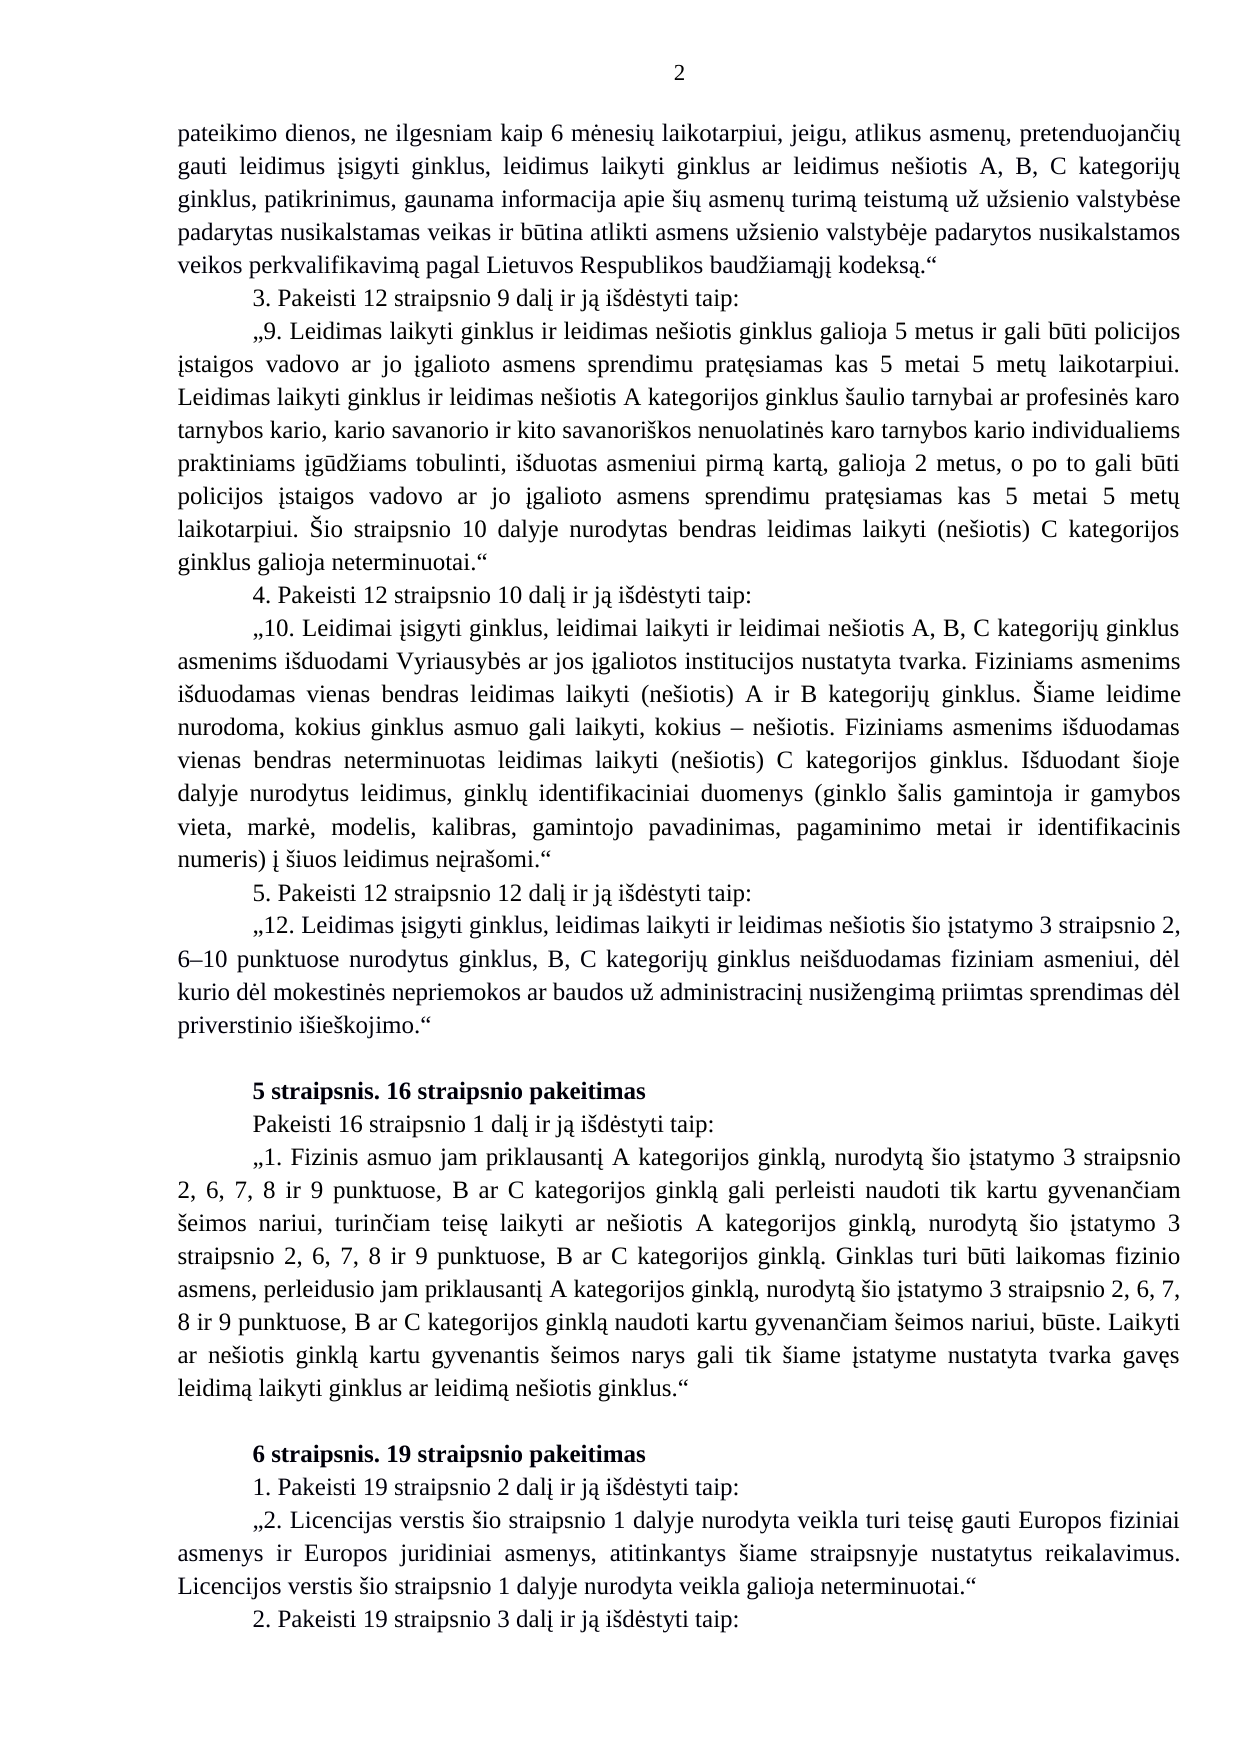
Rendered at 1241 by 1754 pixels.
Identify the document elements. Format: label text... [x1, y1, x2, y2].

text „12. Leidimas įsigyti ginklus, leidimas laikyti ir leidimas nešiotis šio įstatymo 3 straipsnio 2, 6–10 punktuose nurodytus ginklus, B, C kategorijų ginklus neišduodamas fiziniam asmeniui, dėl kurio dėl mokestinės nepriemokos ar baudos už administracinį nusižengimą priimtas sprendimas dėl priverstinio išieškojimo.“ [177, 911, 1181, 1038]
text „2. Licencijas verstis šio straipsnio 1 dalyje nurodyta veikla turi teisę gauti Europos fiziniai asmenys ir Europos juridiniai asmenys, atitinkantys šiame straipsnyje nustatytus reikalavimus. Licencijos verstis šio straipsnio 1 dalyje nurodyta veikla galioja neterminuotai.“ [177, 1505, 1181, 1600]
text 3. Pakeisti 12 straipsnio 9 dalį ir ją išdėstyti taip: [177, 283, 1181, 312]
text 4. Pakeisti 12 straipsnio 10 dalį ir ją išdėstyti taip: [177, 580, 1181, 609]
text Pakeisti 16 straipsnio 1 dalį ir ją išdėstyti taip: [177, 1109, 1181, 1137]
text pateikimo dienos, ne ilgesniam kaip 6 mėnesių laikotarpiui, jeigu, atlikus asmenų, pretenduojančių gauti leidimus įsigyti ginklus, leidimus laikyti ginklus ar leidimus nešiotis A, B, C kategorijų ginklus, patikrinimus, gaunama informacija apie šių asmenų turimą teistumą už užsienio valstybėse padarytas nusikalstamas veikas ir būtina atlikti asmens užsienio valstybėje padarytos nusikalstamos veikos perkvalifikavimą pagal Lietuvos Respublikos baudžiamąjį kodeksą.“ [177, 118, 1181, 279]
text 5. Pakeisti 12 straipsnio 12 dalį ir ją išdėstyti taip: [177, 878, 1181, 906]
text 5 straipsnis. 16 straipsnio pakeitimas [177, 1076, 1181, 1104]
text „10. Leidimai įsigyti ginklus, leidimai laikyti ir leidimai nešiotis A, B, C kategorijų ginklus asmenims išduodami Vyriausybės ar jos įgaliotos institucijos nustatyta tvarka. Fiziniams asmenims išduodamas vienas bendras leidimas laikyti (nešiotis) A ir B kategorijų ginklus. Šiame leidime nurodoma, kokius ginklus asmuo gali laikyti, kokius – nešiotis. Fiziniams asmenims išduodamas vienas bendras neterminuotas leidimas laikyti (nešiotis) C kategorijos ginklus. Išduodant šioje dalyje nurodytus leidimus, ginklų identifikaciniai duomenys (ginklo šalis gamintoja ir gamybos vieta, markė, modelis, kalibras, gamintojo pavadinimas, pagaminimo metai ir identifikacinis numeris) į šiuos leidimus neįrašomi.“ [177, 613, 1181, 873]
text „1. Fizinis asmuo jam priklausantį A kategorijos ginklą, nurodytą šio įstatymo 3 straipsnio 2, 6, 7, 8 ir 9 punktuose, B ar C kategorijos ginklą gali perleisti naudoti tik kartu gyvenančiam šeimos nariui, turinčiam teisę laikyti ar nešiotis A kategorijos ginklą, nurodytą šio įstatymo 3 straipsnio 2, 6, 7, 8 ir 9 punktuose, B ar C kategorijos ginklą. Ginklas turi būti laikomas fizinio asmens, perleidusio jam priklausantį A kategorijos ginklą, nurodytą šio įstatymo 3 straipsnio 2, 6, 7, 8 ir 9 punktuose, B ar C kategorijos ginklą naudoti kartu gyvenančiam šeimos nariui, būste. Laikyti ar nešiotis ginklą kartu gyvenantis šeimos narys gali tik šiame įstatyme nustatyta tvarka gavęs leidimą laikyti ginklus ar leidimą nešiotis ginklus.“ [177, 1142, 1181, 1402]
text 6 straipsnis. 19 straipsnio pakeitimas [177, 1439, 1181, 1468]
text 2. Pakeisti 19 straipsnio 3 dalį ir ją išdėstyti taip: [177, 1604, 1181, 1633]
text „9. Leidimas laikyti ginklus ir leidimas nešiotis ginklus galioja 5 metus ir gali būti policijos įstaigos vadovo ar jo įgalioto asmens sprendimu pratęsiamas kas 5 metai 5 metų laikotarpiui. Leidimas laikyti ginklus ir leidimas nešiotis A kategorijos ginklus šaulio tarnybai ar profesinės karo tarnybos kario, kario savanorio ir kito savanoriškos nenuolatinės karo tarnybos kario individualiems praktiniams įgūdžiams tobulinti, išduotas asmeniui pirmą kartą, galioja 2 metus, o po to gali būti policijos įstaigos vadovo ar jo įgalioto asmens sprendimu pratęsiamas kas 5 metai 5 metų laikotarpiui. Šio straipsnio 10 dalyje nurodytas bendras leidimas laikyti (nešiotis) C kategorijos ginklus galioja neterminuotai.“ [177, 316, 1181, 576]
text 1. Pakeisti 19 straipsnio 2 dalį ir ją išdėstyti taip: [177, 1472, 1181, 1501]
